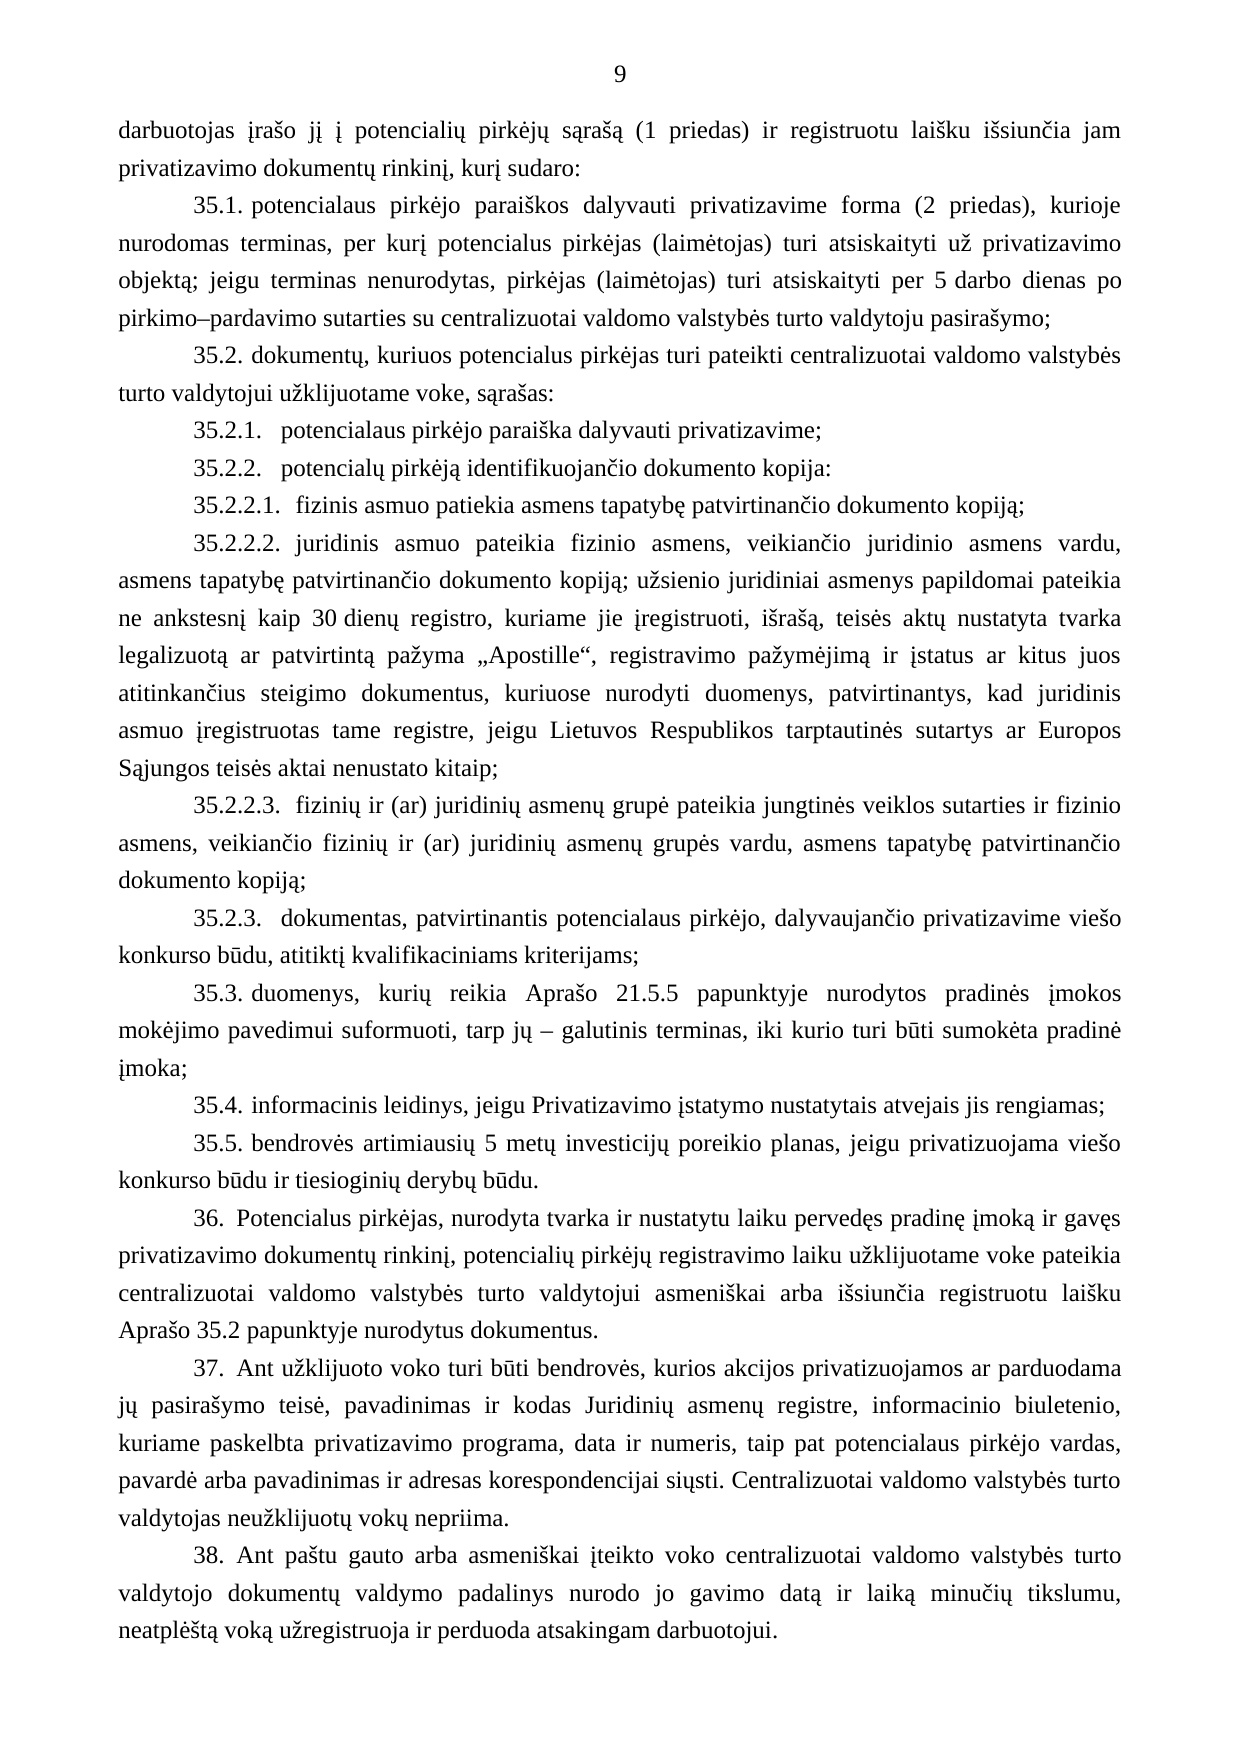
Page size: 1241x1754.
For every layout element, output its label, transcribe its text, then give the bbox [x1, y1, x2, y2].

text 36. Potencialus pirkėjas, nurodyta tvarka ir nustatytu laiku pervedęs pradinę įmoką ir gavęs privatizavimo dokumentų rinkinį, potencialių pirkėjų registravimo laiku užklijuotame voke pateikia centralizuotai valdomo valstybės turto valdytojui asmeniškai arba išsiunčia registruotu laišku Aprašo 35.2 papunktyje nurodytus dokumentus. [118, 1194, 1122, 1344]
text 35.4. informacinis leidinys, jeigu Privatizavimo įstatymo nustatytais atvejais jis rengiamas; [118, 1081, 1122, 1119]
text 35.2.2.1. fizinis asmuo patiekia asmens tapatybę patvirtinančio dokumento kopiją; [118, 481, 1122, 519]
text 35.2.2.2. juridinis asmuo pateikia fizinio asmens, veikiančio juridinio asmens vardu, asmens tapatybę patvirtinančio dokumento kopiją; užsienio juridiniai asmenys papildomai pateikia ne ankstesnį kaip 30 dienų registro, kuriame jie įregistruoti, išrašą, teisės aktų nustatyta tvarka legalizuotą ar patvirtintą pažyma „Apostille“, registravimo pažymėjimą ir įstatus ar kitus juos atitinkančius steigimo dokumentus, kuriuose nurodyti duomenys, patvirtinantys, kad juridinis asmuo įregistruotas tame registre, jeigu Lietuvos Respublikos tarptautinės sutartys ar Europos Sąjungos teisės aktai nenustato kitaip; [118, 519, 1122, 781]
text 35.3. duomenys, kurių reikia Aprašo 21.5.5 papunktyje nurodytos pradinės įmokos mokėjimo pavedimui suformuoti, tarp jų – galutinis terminas, iki kurio turi būti sumokėta pradinė įmoka; [118, 969, 1122, 1081]
text 35.5. bendrovės artimiausių 5 metų investicijų poreikio planas, jeigu privatizuojama viešo konkurso būdu ir tiesioginių derybų būdu. [118, 1119, 1122, 1194]
text darbuotojas įrašo jį į potencialių pirkėjų sąrašą (1 priedas) ir registruotu laišku išsiunčia jam privatizavimo dokumentų rinkinį, kurį sudaro: [118, 106, 1122, 181]
text 35.2. dokumentų, kuriuos potencialus pirkėjas turi pateikti centralizuotai valdomo valstybės turto valdytojui užklijuotame voke, sąrašas: [118, 331, 1122, 406]
text 35.2.1. potencialaus pirkėjo paraiška dalyvauti privatizavime; [118, 406, 1122, 444]
text 35.2.3. dokumentas, patvirtinantis potencialaus pirkėjo, dalyvaujančio privatizavime viešo konkurso būdu, atitiktį kvalifikaciniams kriterijams; [118, 894, 1122, 969]
text 38. Ant paštu gauto arba asmeniškai įteikto voko centralizuotai valdomo valstybės turto valdytojo dokumentų valdymo padalinys nurodo jo gavimo datą ir laiką minučių tikslumu, neatplėštą voką užregistruoja ir perduoda atsakingam darbuotojui. [118, 1531, 1122, 1644]
text 35.2.2.3. fizinių ir (ar) juridinių asmenų grupė pateikia jungtinės veiklos sutarties ir fizinio asmens, veikiančio fizinių ir (ar) juridinių asmenų grupės vardu, asmens tapatybę patvirtinančio dokumento kopiją; [118, 781, 1122, 894]
text 35.2.2. potencialų pirkėją identifikuojančio dokumento kopija: [118, 444, 1122, 481]
text 37. Ant užklijuoto voko turi būti bendrovės, kurios akcijos privatizuojamos ar parduodama jų pasirašymo teisė, pavadinimas ir kodas Juridinių asmenų registre, informacinio biuletenio, kuriame paskelbta privatizavimo programa, data ir numeris, taip pat potencialaus pirkėjo vardas, pavardė arba pavadinimas ir adresas korespondencijai siųsti. Centralizuotai valdomo valstybės turto valdytojas neužklijuotų vokų nepriima. [118, 1344, 1122, 1531]
text 35.1. potencialaus pirkėjo paraiškos dalyvauti privatizavime forma (2 priedas), kurioje nurodomas terminas, per kurį potencialus pirkėjas (laimėtojas) turi atsiskaityti už privatizavimo objektą; jeigu terminas nenurodytas, pirkėjas (laimėtojas) turi atsiskaityti per 5 darbo dienas po pirkimo–pardavimo sutarties su centralizuotai valdomo valstybės turto valdytoju pasirašymo; [118, 181, 1122, 331]
